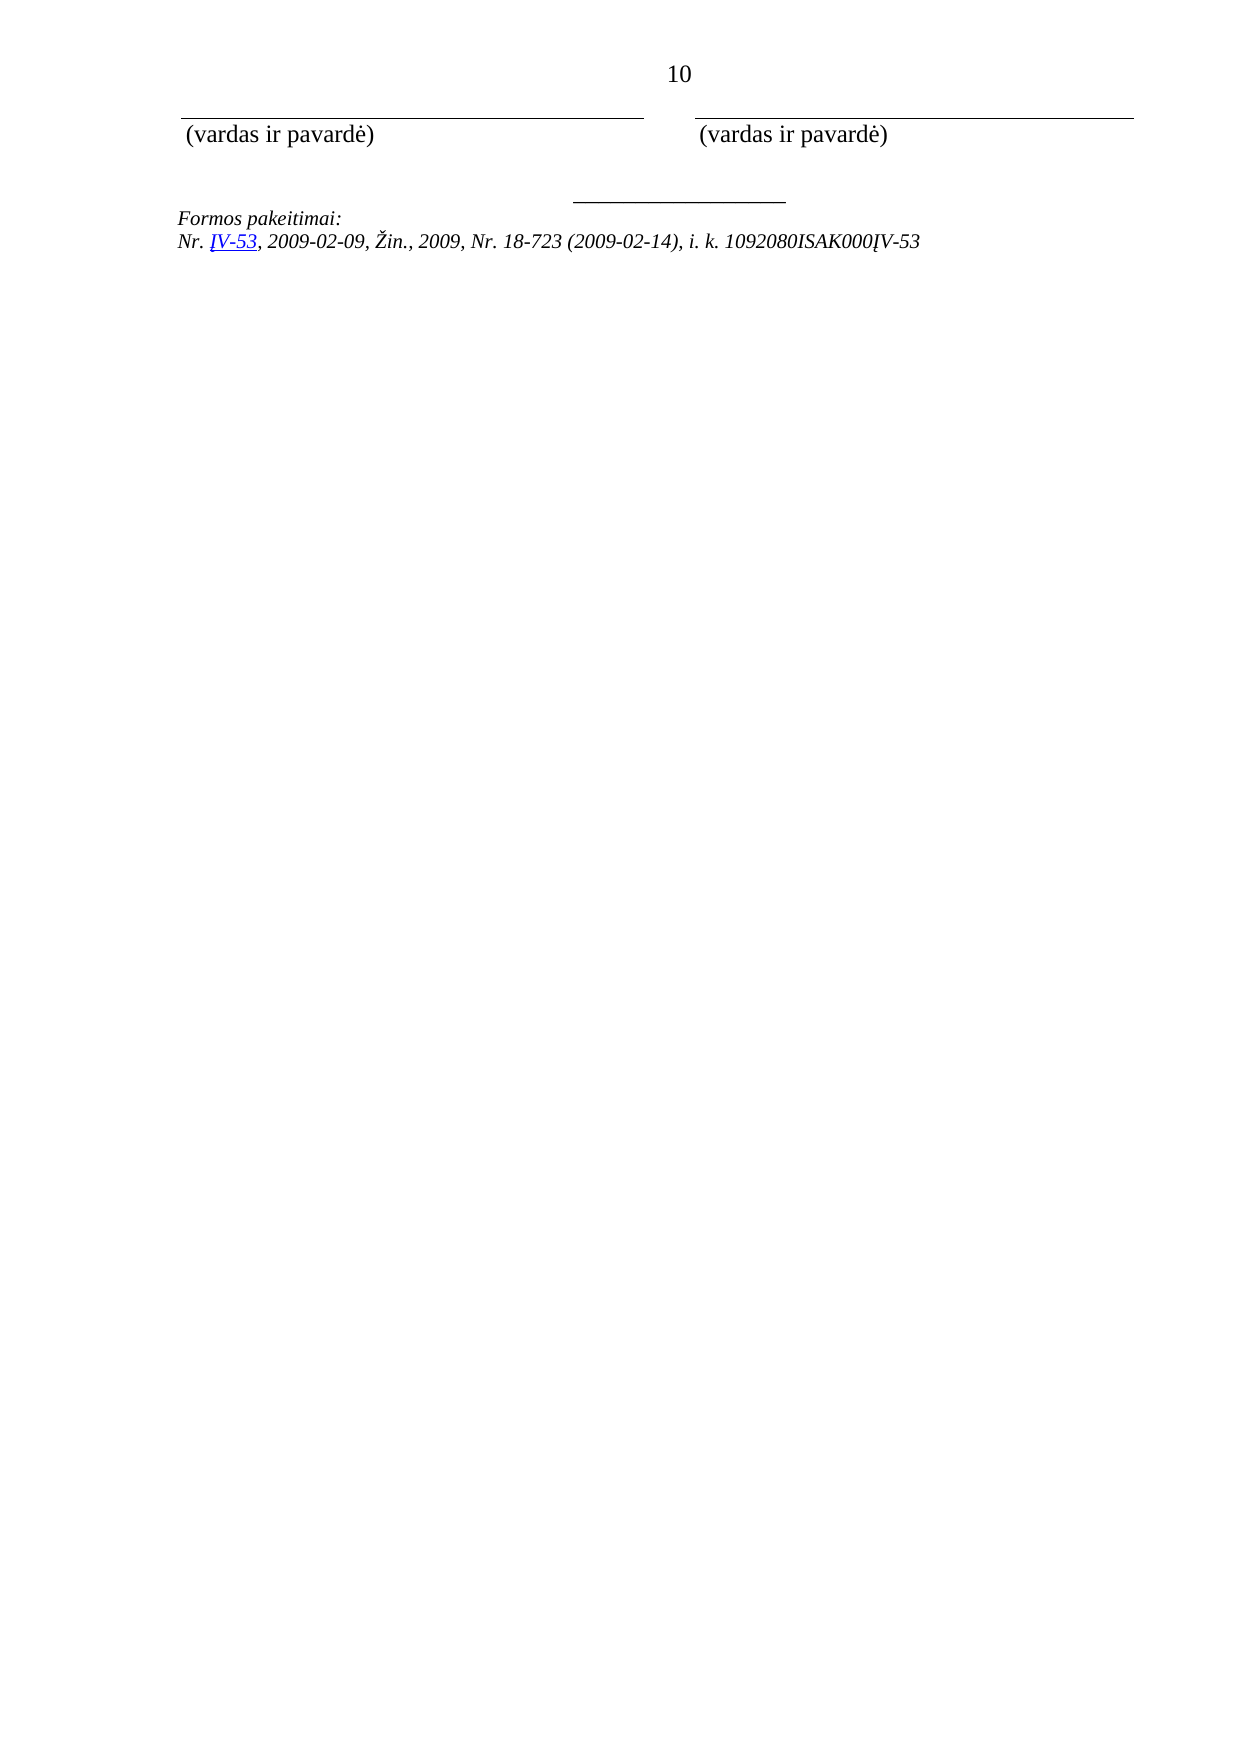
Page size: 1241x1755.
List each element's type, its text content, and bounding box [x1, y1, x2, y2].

text _________________ [177, 177, 1181, 205]
text Nr. ĮV-53, 2009-02-09, Žin., 2009, Nr. 18-723 (2009-02-14), i. k. 1092080ISAK000ĮV-53 [177, 229, 1181, 253]
text Formos pakeitimai: [177, 205, 1181, 229]
table_cell (vardas ir pavardė) [181, 119, 644, 148]
table_cell (vardas ir pavardė) [695, 119, 1134, 148]
table_cell [644, 118, 695, 148]
